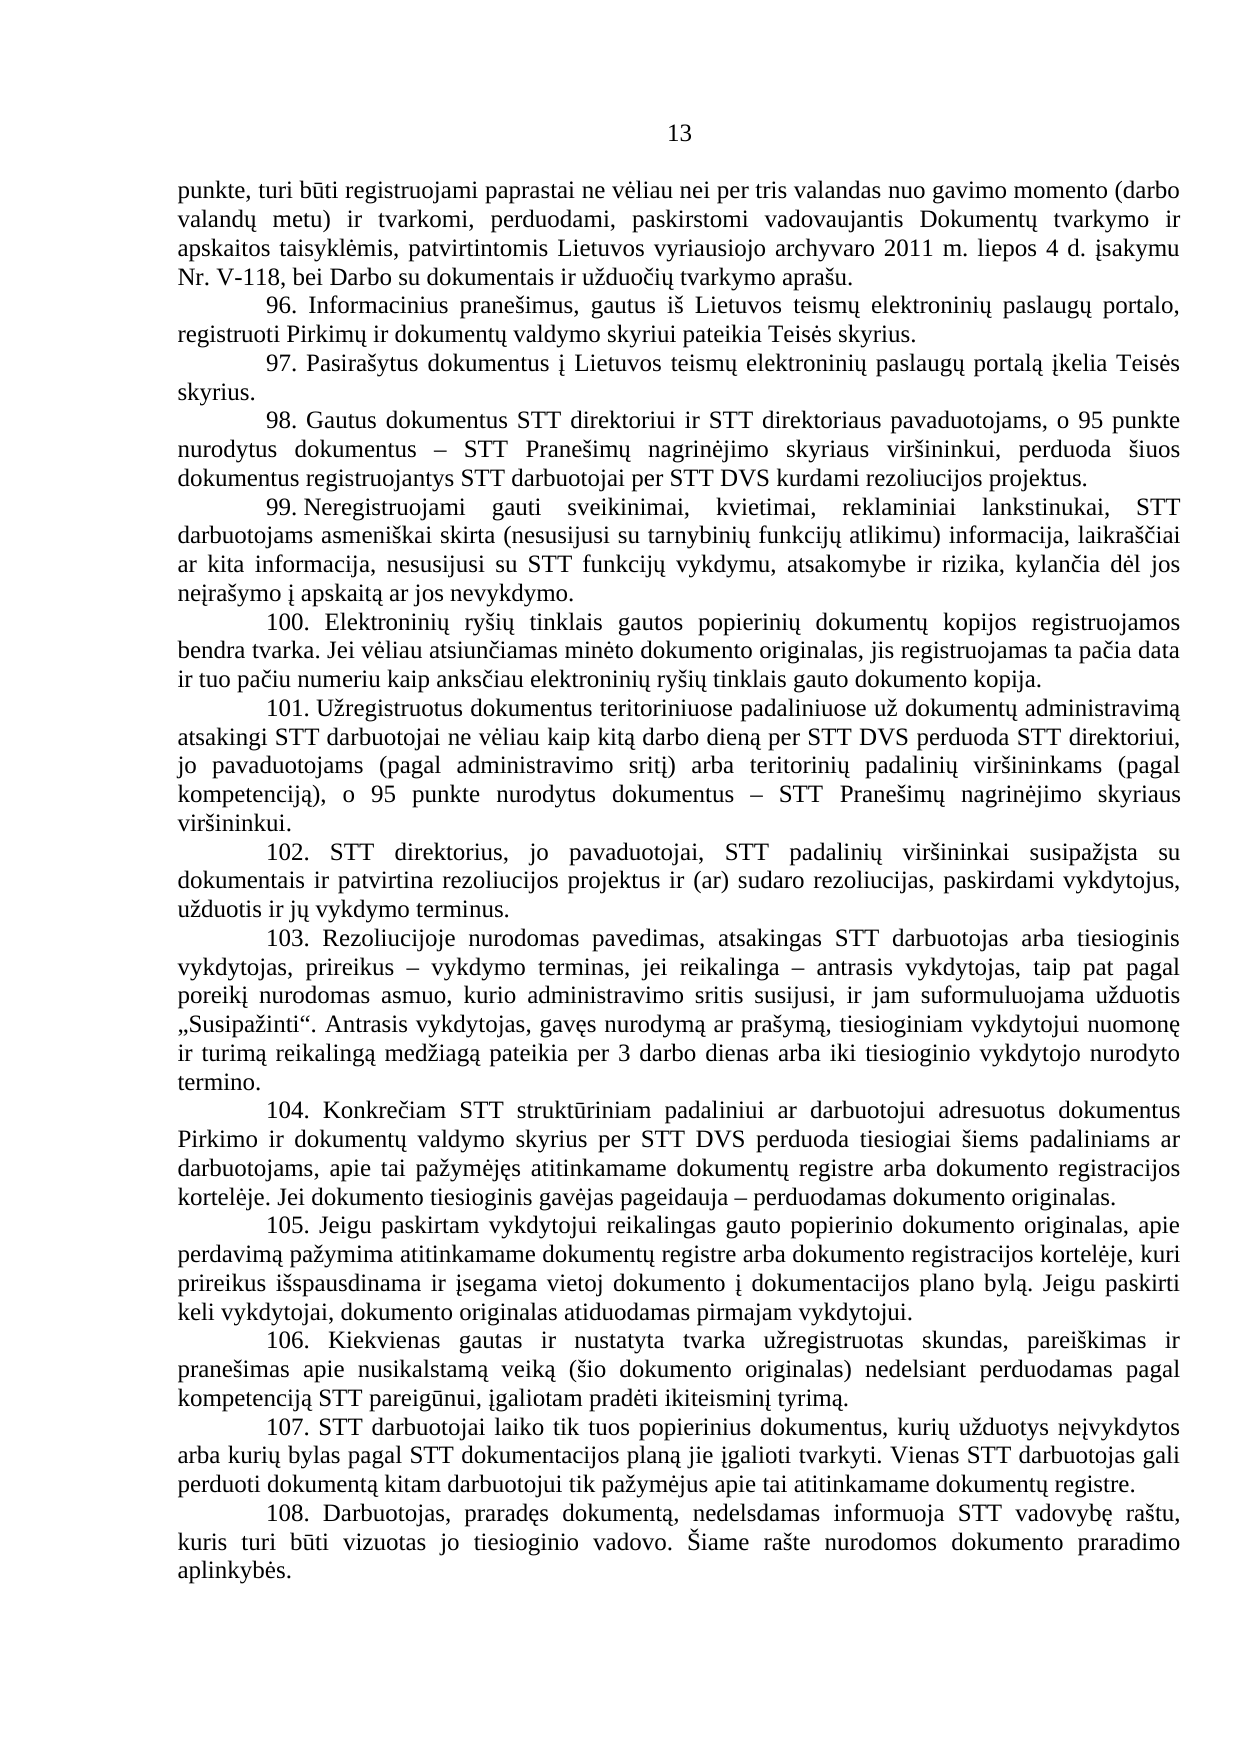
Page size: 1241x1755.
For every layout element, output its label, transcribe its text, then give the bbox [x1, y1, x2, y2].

text punkte, turi būti registruojami paprastai ne vėliau nei per tris valandas nuo gavimo momento (darbo valandų metu) ir tvarkomi, perduodami, paskirstomi vadovaujantis Dokumentų tvarkymo ir apskaitos taisyklėmis, patvirtintomis Lietuvos vyriausiojo archyvaro 2011 m. liepos 4 d. įsakymu Nr. V-118, bei Darbo su dokumentais ir užduočių tvarkymo aprašu. [177, 176, 1181, 291]
text 107. STT darbuotojai laiko tik tuos popierinius dokumentus, kurių užduotys neįvykdytos arba kurių bylas pagal STT dokumentacijos planą jie įgalioti tvarkyti. Vienas STT darbuotojas gali perduoti dokumentą kitam darbuotojui tik pažymėjus apie tai atitinkamame dokumentų registre. [177, 1412, 1181, 1498]
text 101. Užregistruotus dokumentus teritoriniuose padaliniuose už dokumentų administravimą atsakingi STT darbuotojai ne vėliau kaip kitą darbo dieną per STT DVS perduoda STT direktoriui, jo pavaduotojams (pagal administravimo sritį) arba teritorinių padalinių viršininkams (pagal kompetenciją), o 95 punkte nurodytus dokumentus – STT Pranešimų nagrinėjimo skyriaus viršininkui. [177, 693, 1181, 837]
text 105. Jeigu paskirtam vykdytojui reikalingas gauto popierinio dokumento originalas, apie perdavimą pažymima atitinkamame dokumentų registre arba dokumento registracijos kortelėje, kuri prireikus išspausdinama ir įsegama vietoj dokumento į dokumentacijos plano bylą. Jeigu paskirti keli vykdytojai, dokumento originalas atiduodamas pirmajam vykdytojui. [177, 1211, 1181, 1326]
text 108. Darbuotojas, praradęs dokumentą, nedelsdamas informuoja STT vadovybę raštu, kuris turi būti vizuotas jo tiesioginio vadovo. Šiame rašte nurodomos dokumento praradimo aplinkybės. [177, 1498, 1181, 1584]
text 102. STT direktorius, jo pavaduotojai, STT padalinių viršininkai susipažįsta su dokumentais ir patvirtina rezoliucijos projektus ir (ar) sudaro rezoliucijas, paskirdami vykdytojus, užduotis ir jų vykdymo terminus. [177, 837, 1181, 923]
text 103. Rezoliucijoje nurodomas pavedimas, atsakingas STT darbuotojas arba tiesioginis vykdytojas, prireikus – vykdymo terminas, jei reikalinga – antrasis vykdytojas, taip pat pagal poreikį nurodomas asmuo, kurio administravimo sritis susijusi, ir jam suformuluojama užduotis „Susipažinti“. Antrasis vykdytojas, gavęs nurodymą ar prašymą, tiesioginiam vykdytojui nuomonę ir turimą reikalingą medžiagą pateikia per 3 darbo dienas arba iki tiesioginio vykdytojo nurodyto termino. [177, 923, 1181, 1096]
text 106. Kiekvienas gautas ir nustatyta tvarka užregistruotas skundas, pareiškimas ir pranešimas apie nusikalstamą veiką (šio dokumento originalas) nedelsiant perduodamas pagal kompetenciją STT pareigūnui, įgaliotam pradėti ikiteisminį tyrimą. [177, 1326, 1181, 1412]
text 96. Informacinius pranešimus, gautus iš Lietuvos teismų elektroninių paslaugų portalo, registruoti Pirkimų ir dokumentų valdymo skyriui pateikia Teisės skyrius. [177, 291, 1181, 348]
text 99. Neregistruojami gauti sveikinimai, kvietimai, reklaminiai lankstinukai, STT darbuotojams asmeniškai skirta (nesusijusi su tarnybinių funkcijų atlikimu) informacija, laikraščiai ar kita informacija, nesusijusi su STT funkcijų vykdymu, atsakomybe ir rizika, kylančia dėl jos neįrašymo į apskaitą ar jos nevykdymo. [177, 492, 1181, 607]
text 104. Konkrečiam STT struktūriniam padaliniui ar darbuotojui adresuotus dokumentus Pirkimo ir dokumentų valdymo skyrius per STT DVS perduoda tiesiogiai šiems padaliniams ar darbuotojams, apie tai pažymėjęs atitinkamame dokumentų registre arba dokumento registracijos kortelėje. Jei dokumento tiesioginis gavėjas pageidauja – perduodamas dokumento originalas. [177, 1096, 1181, 1211]
text 98. Gautus dokumentus STT direktoriui ir STT direktoriaus pavaduotojams, o 95 punkte nurodytus dokumentus – STT Pranešimų nagrinėjimo skyriaus viršininkui, perduoda šiuos dokumentus registruojantys STT darbuotojai per STT DVS kurdami rezoliucijos projektus. [177, 406, 1181, 492]
text 97. Pasirašytus dokumentus į Lietuvos teismų elektroninių paslaugų portalą įkelia Teisės skyrius. [177, 348, 1181, 406]
text 100. Elektroninių ryšių tinklais gautos popierinių dokumentų kopijos registruojamos bendra tvarka. Jei vėliau atsiunčiamas minėto dokumento originalas, jis registruojamas ta pačia data ir tuo pačiu numeriu kaip anksčiau elektroninių ryšių tinklais gauto dokumento kopija. [177, 607, 1181, 693]
